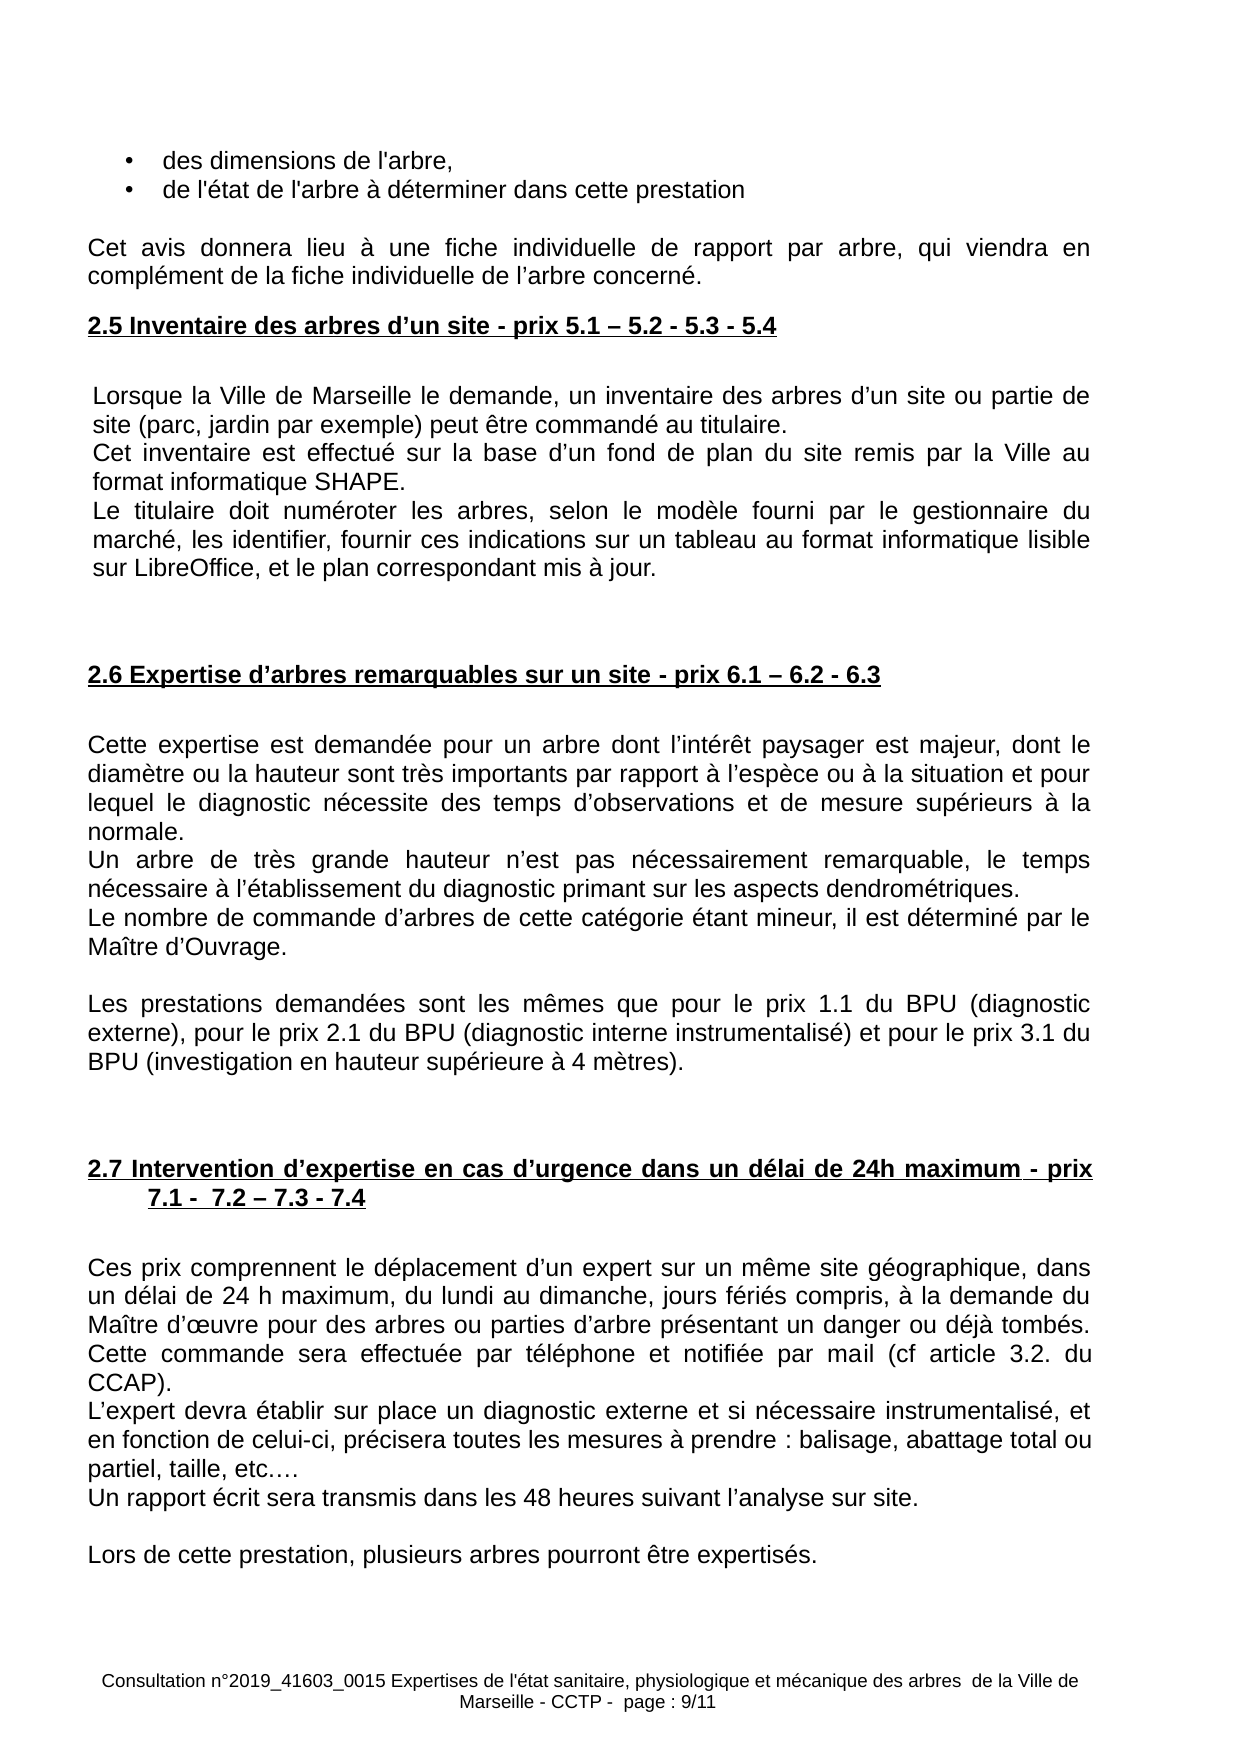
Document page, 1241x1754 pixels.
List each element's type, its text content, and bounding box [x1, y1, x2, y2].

subtitle 7.1 - 7.2 – 7.3 - 7.4 [87, 1180, 1093, 1211]
text Le nombre de commande d’arbres de cette catégorie étant mineur, il est déterminé par le Maître d’Ouvrage. [87, 903, 1093, 960]
text Un arbre de très grande hauteur n’est pas nécessairement remarquable, le temps nécessaire à l’établissement du diagnostic primant sur les aspects dendrométriques. [87, 845, 1093, 903]
text Le titulaire doit numéroter les arbres, selon le modèle fourni par le gestionnaire du marché, les identifier, fournir ces indications sur un tableau au format informatique lisible sur LibreOffice, et le plan correspondant mis à jour. [92, 496, 1093, 582]
subtitle 2.5 Inventaire des arbres d’un site - prix 5.1 – 5.2 - 5.3 - 5.4 [87, 311, 1093, 339]
text Cette expertise est demandée pour un arbre dont l’intérêt paysager est majeur, dont le diamètre ou la hauteur sont très importants par rapport à l’espèce ou à la situation et pour lequel le diagnostic nécessite des temps d’observations et de mesure supérieurs à la normale. [87, 730, 1093, 845]
text Ces prix comprennent le déplacement d’un expert sur un même site géographique, dans un délai de 24 h maximum, du lundi au dimanche, jours fériés compris, à la demande du Maître d’œuvre pour des arbres ou parties d’arbre présentant un danger ou déjà tombés. Cette commande sera effectuée par téléphone et notifiée par mail (cf article 3.2. du CCAP). [87, 1252, 1093, 1396]
subtitle 2.7 Intervention d’expertise en cas d’urgence dans un délai de 24h maximum - prix [87, 1154, 1093, 1179]
text Cet avis donnera lieu à une fiche individuelle de rapport par arbre, qui viendra en complément de la fiche individuelle de l’arbre concerné. [87, 232, 1093, 290]
text Un rapport écrit sera transmis dans les 48 heures suivant l’analyse sur site. [87, 1482, 1093, 1511]
text Lors de cette prestation, plusieurs arbres pourront être expertisés. [87, 1540, 1093, 1569]
list de l'état de l'arbre à déterminer dans cette prestation [125, 175, 1093, 204]
text L’expert devra établir sur place un diagnostic externe et si nécessaire instrumentalisé, et en fonction de celui-ci, précisera toutes les mesures à prendre : balisage, abattage total ou partiel, taille, etc.… [87, 1396, 1093, 1482]
text Lorsque la Ville de Marseille le demande, un inventaire des arbres d’un site ou partie de site (parc, jardin par exemple) peut être commandé au titulaire. [92, 381, 1093, 438]
text Les prestations demandées sont les mêmes que pour le prix 1.1 du BPU (diagnostic externe), pour le prix 2.1 du BPU (diagnostic interne instrumentalisé) et pour le prix 3.1 du BPU (investigation en hauteur supérieure à 4 mètres). [87, 989, 1093, 1075]
text Cet inventaire est effectué sur la base d’un fond de plan du site remis par la Ville au format informatique SHAPE. [92, 438, 1093, 496]
list des dimensions de l'arbre, [125, 146, 1093, 175]
subtitle 2.6 Expertise d’arbres remarquables sur un site - prix 6.1 – 6.2 - 6.3 [87, 660, 1093, 689]
